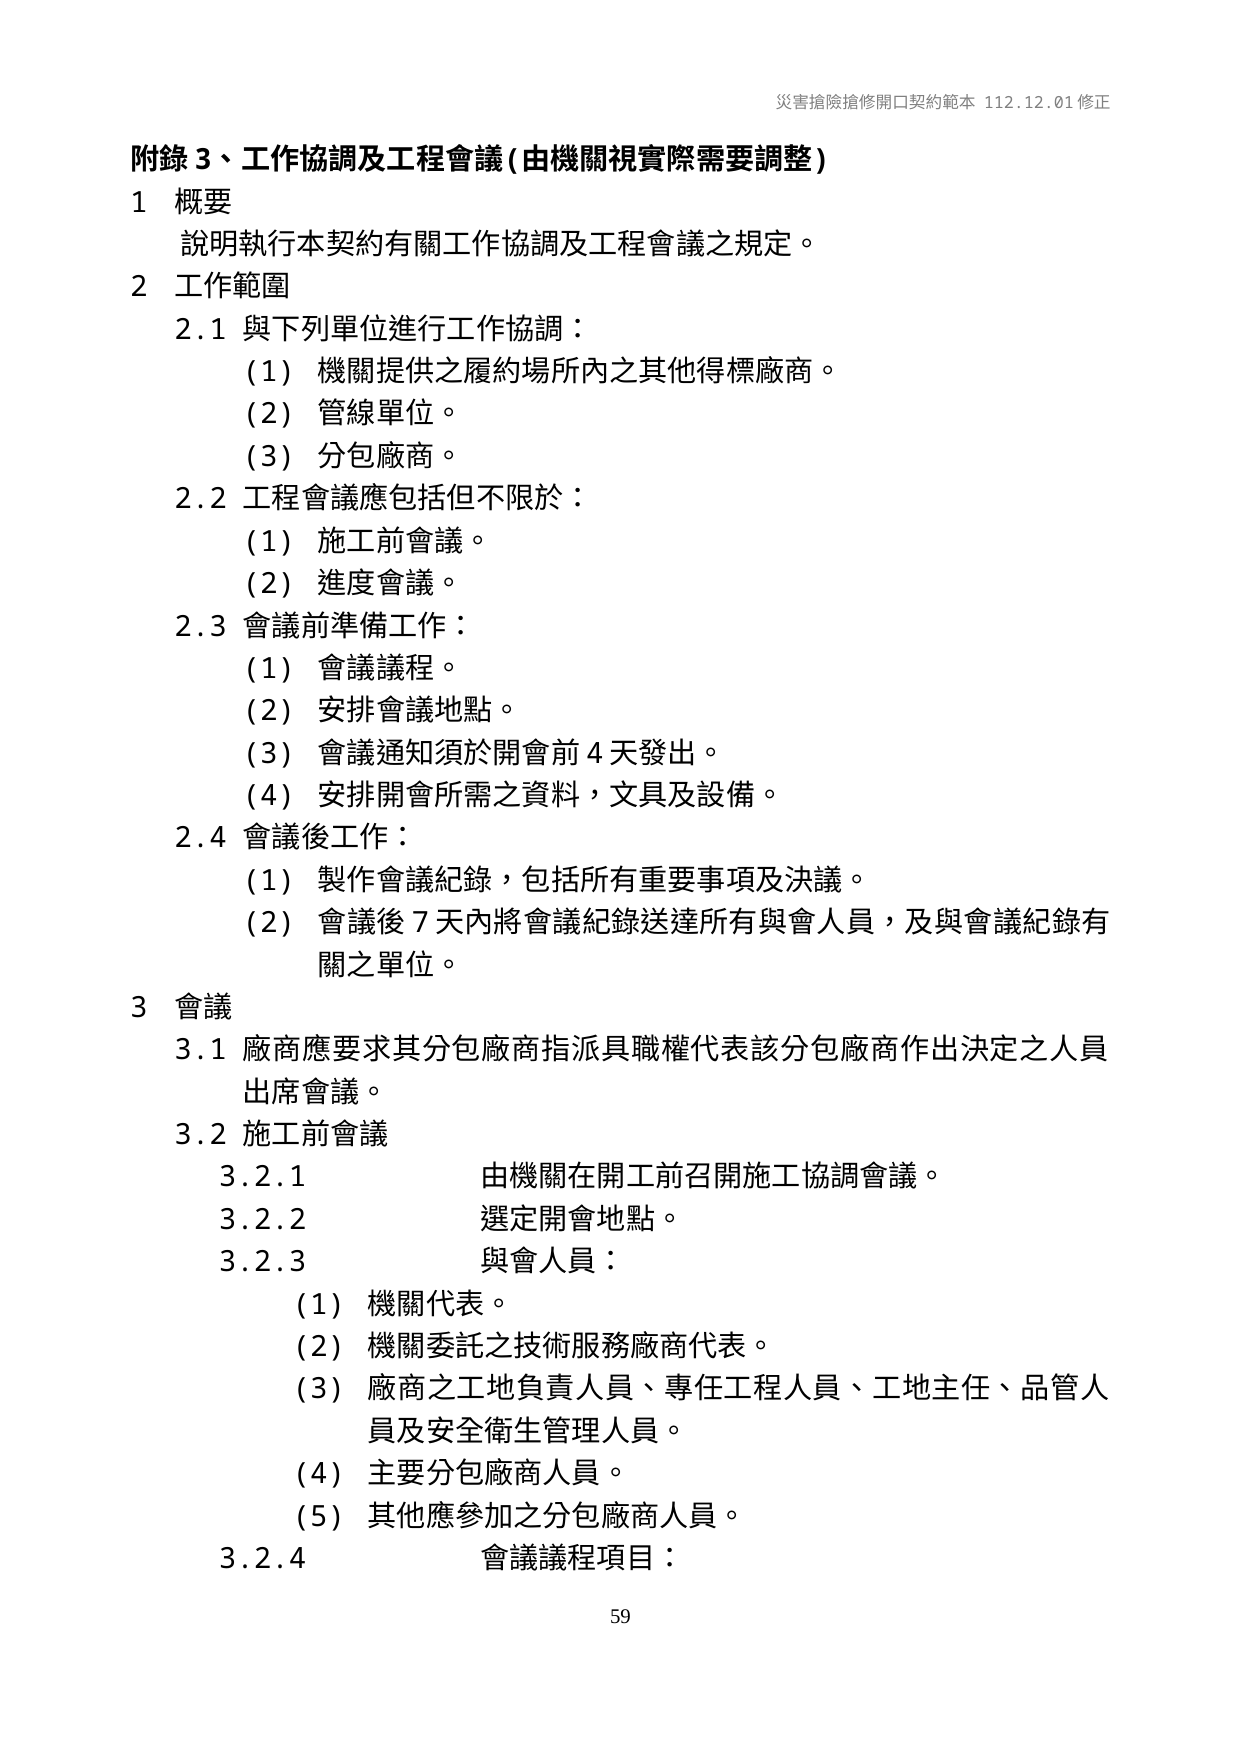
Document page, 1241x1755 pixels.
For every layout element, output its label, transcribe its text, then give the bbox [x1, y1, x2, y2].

list 會議議程項目： [218, 1534, 1110, 1577]
list 工程會議應包括但不限於： [174, 475, 1110, 517]
list 會議 [130, 983, 1110, 1026]
list 施工前會議。 [242, 517, 1110, 560]
list 會議通知須於開會前4天發出。 [242, 729, 1110, 772]
list 管線單位。 [242, 390, 1110, 432]
text 說明執行本契約有關工作協調及工程會議之規定。 [180, 221, 1110, 263]
list 會議後工作： [174, 814, 1110, 856]
list 廠商應要求其分包廠商指派具職權代表該分包廠商作出決定之人員出席會議。 [174, 1026, 1110, 1111]
list 機關委託之技術服務廠商代表。 [292, 1323, 1110, 1365]
list 安排開會所需之資料，文具及設備。 [242, 772, 1110, 814]
list 由機關在開工前召開施工協調會議。 [218, 1153, 1110, 1195]
list 主要分包廠商人員。 [292, 1450, 1110, 1492]
list 廠商之工地負責人員、專任工程人員、工地主任、品管人員及安全衛生管理人員。 [292, 1365, 1110, 1450]
list 機關提供之履約場所內之其他得標廠商。 [242, 348, 1110, 390]
list 分包廠商。 [242, 432, 1110, 475]
list 施工前會議 [174, 1111, 1110, 1153]
list 與下列單位進行工作協調： [174, 305, 1110, 348]
text 附錄3、工作協調及工程會議(由機關視實際需要調整) [130, 136, 1110, 178]
list 概要 [130, 178, 1110, 221]
list 選定開會地點。 [218, 1195, 1110, 1238]
list 與會人員： [218, 1238, 1110, 1280]
list 會議前準備工作： [174, 602, 1110, 644]
list 會議議程。 [242, 644, 1110, 687]
list 製作會議紀錄，包括所有重要事項及決議。 [242, 856, 1110, 899]
list 其他應參加之分包廠商人員。 [292, 1492, 1110, 1534]
list 工作範圍 [130, 263, 1110, 305]
list 會議後7天內將會議紀錄送達所有與會人員，及與會議紀錄有關之單位。 [242, 899, 1110, 983]
list 安排會議地點。 [242, 687, 1110, 729]
list 機關代表。 [292, 1280, 1110, 1323]
list 進度會議。 [242, 560, 1110, 602]
